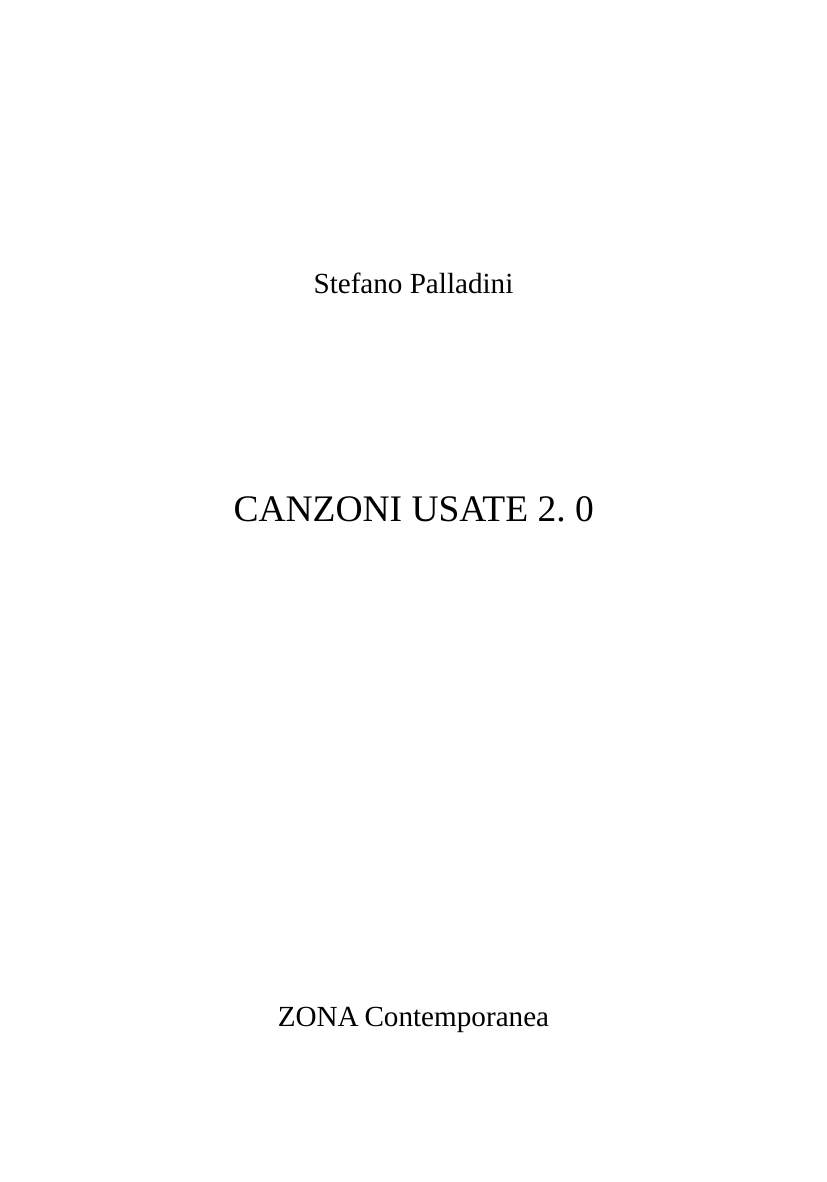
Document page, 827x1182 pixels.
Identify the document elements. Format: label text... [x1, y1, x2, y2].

text canzoni usate 2. 0 [88, 486, 738, 529]
text Stefano Palladini [88, 266, 738, 299]
text Zona Contemporanea [88, 999, 738, 1032]
